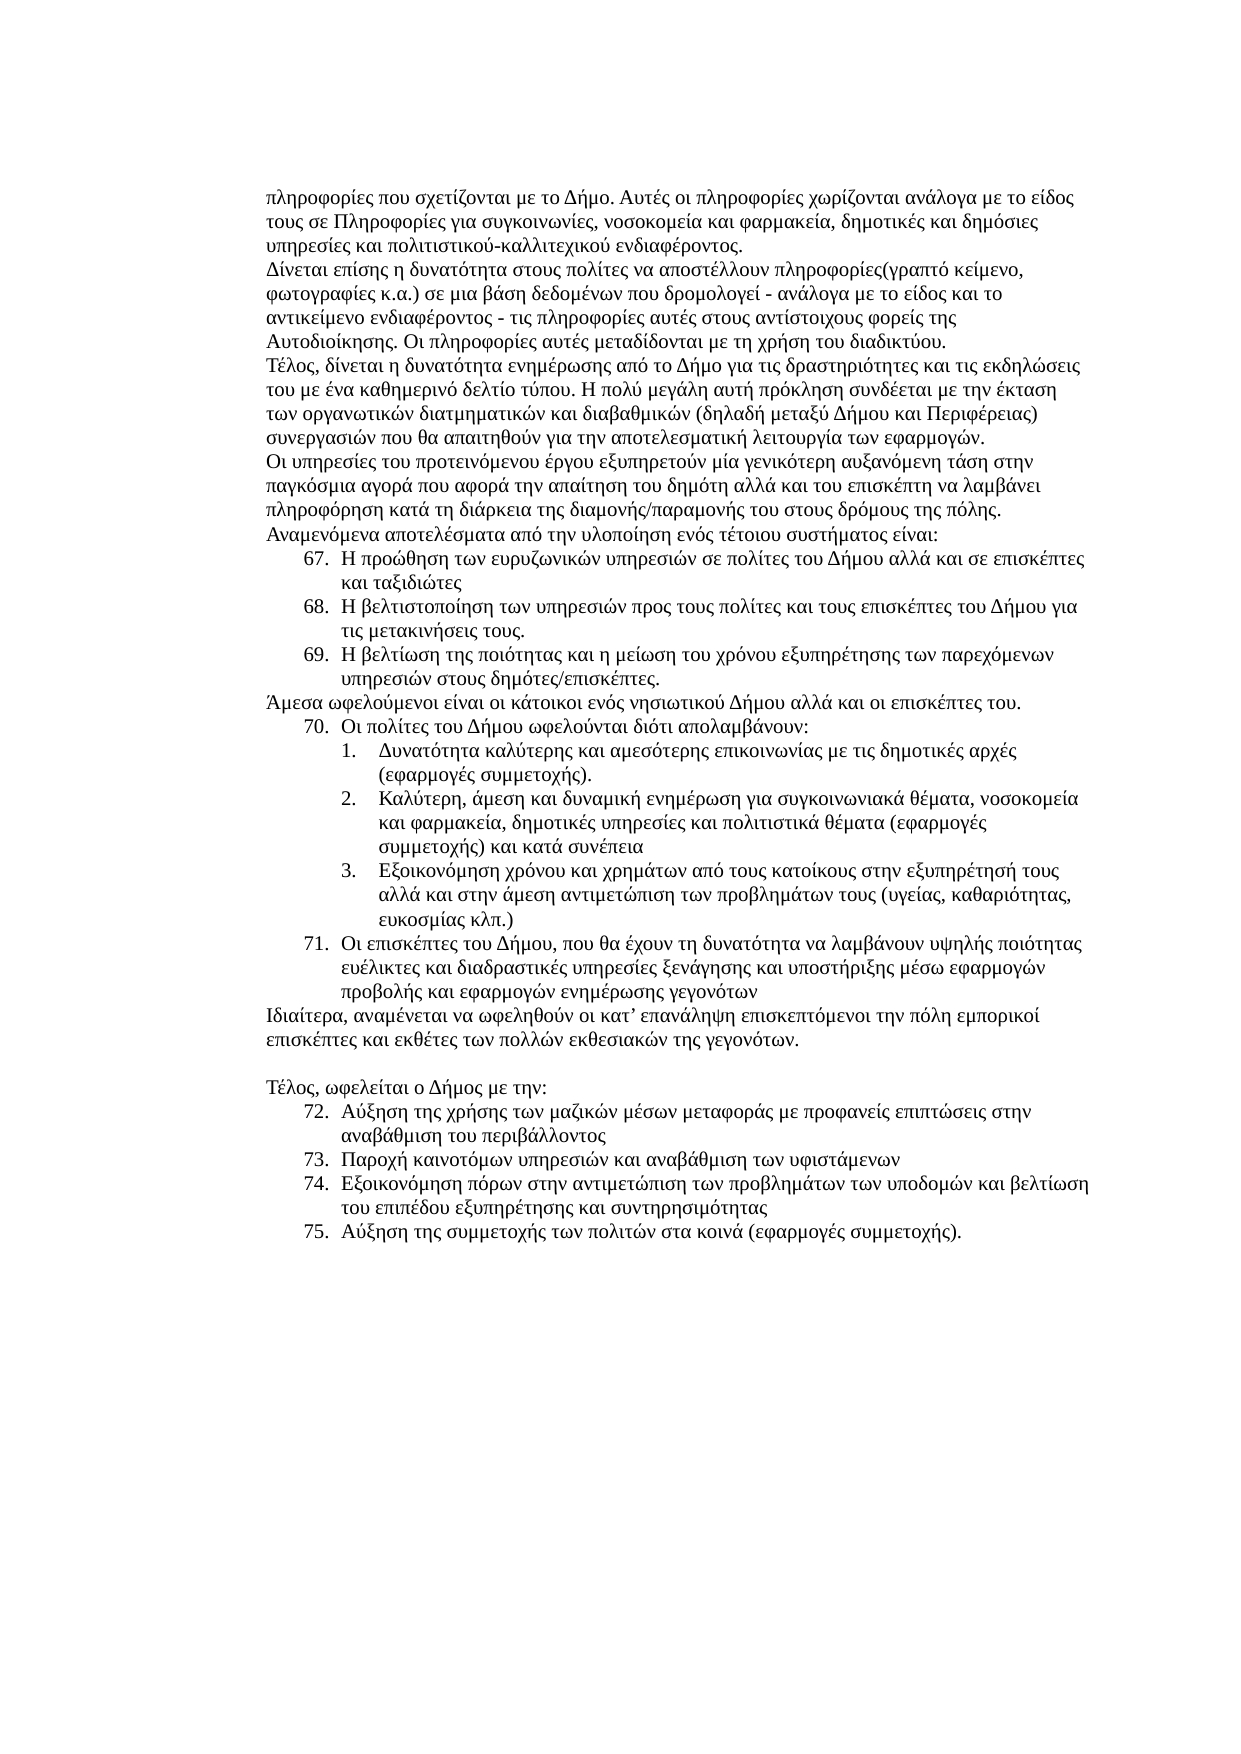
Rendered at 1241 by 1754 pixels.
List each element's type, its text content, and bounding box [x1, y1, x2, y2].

list Η βελτιστοποίηση των υπηρεσιών προς τους πολίτες και τους επισκέπτες του Δήμου για τις μετακινήσεις τους. [303, 594, 1092, 642]
text Τέλος, δίνεται η δυνατότητα ενημέρωσης από το Δήμο για τις δραστηριότητες και τις εκδηλώσεις του με ένα καθημερινό δελτίο τύπου. Η πολύ μεγάλη αυτή πρόκληση συνδέεται με την έκταση των οργανωτικών διατμηματικών και διαβαθμικών (δηλαδή μεταξύ Δήμου και Περιφέρειας) συνεργασιών που θα απαιτηθούν για την αποτελεσματική λειτουργία των εφαρμογών. [266, 353, 1092, 449]
list Οι πολίτες του Δήμου ωφελούνται διότι απολαμβάνουν: [303, 714, 1092, 738]
list Αύξηση της συμμετοχής των πολιτών στα κοινά (εφαρμογές συμμετοχής). [303, 1219, 1092, 1243]
list Η βελτίωση της ποιότητας και η μείωση του χρόνου εξυπηρέτησης των παρεχόμενων υπηρεσιών στους δημότες/επισκέπτες. [303, 642, 1092, 690]
list Εξοικονόμηση πόρων στην αντιμετώπιση των προβλημάτων των υποδομών και βελτίωση του επιπέδου εξυπηρέτησης και συντηρησιμότητας [303, 1171, 1092, 1219]
list Δυνατότητα καλύτερης και αμεσότερης επικοινωνίας με τις δημοτικές αρχές (εφαρμογές συμμετοχής). [341, 738, 1092, 786]
list Καλύτερη, άμεση και δυναμική ενημέρωση για συγκοινωνιακά θέματα, νοσοκομεία και φαρμακεία, δημοτικές υπηρεσίες και πολιτιστικά θέματα (εφαρμογές συμμετοχής) και κατά συνέπεια [341, 786, 1092, 858]
text Δίνεται επίσης η δυνατότητα στους πολίτες να αποστέλλουν πληροφορίες(γραπτό κείμενο, φωτογραφίες κ.α.) σε μια βάση δεδομένων που δρομολογεί - ανάλογα με το είδος και το αντικείμενο ενδιαφέροντος - τις πληροφορίες αυτές στους αντίστοιχους φορείς της Αυτοδιοίκησης. Οι πληροφορίες αυτές μεταδίδονται με τη χρήση του διαδικτύου. [266, 257, 1092, 353]
list Η προώθηση των ευρυζωνικών υπηρεσιών σε πολίτες του Δήμου αλλά και σε επισκέπτες και ταξιδιώτες [303, 546, 1092, 594]
text Ιδιαίτερα, αναμένεται να ωφεληθούν οι κατ’ επανάληψη επισκεπτόμενοι την πόλη εμπορικοί επισκέπτες και εκθέτες των πολλών εκθεσιακών της γεγονότων. [266, 1003, 1092, 1051]
list Παροχή καινοτόμων υπηρεσιών και αναβάθμιση των υφιστάμενων [303, 1147, 1092, 1171]
list Οι επισκέπτες του Δήμου, που θα έχουν τη δυνατότητα να λαμβάνουν υψηλής ποιότητας ευέλικτες και διαδραστικές υπηρεσίες ξενάγησης και υποστήριξης μέσω εφαρμογών προβολής και εφαρμογών ενημέρωσης γεγονότων [303, 931, 1092, 1003]
text Άμεσα ωφελούμενοι είναι οι κάτοικοι ενός νησιωτικού Δήμου αλλά και οι επισκέπτες του. [266, 690, 1092, 714]
text Οι υπηρεσίες του προτεινόμενου έργου εξυπηρετούν μία γενικότερη αυξανόμενη τάση στην παγκόσμια αγορά που αφορά την απαίτηση του δημότη αλλά και του επισκέπτη να λαμβάνει πληροφόρηση κατά τη διάρκεια της διαμονής/παραμονής του στους δρόμους της πόλης. [266, 449, 1092, 521]
list Αύξηση της χρήσης των μαζικών μέσων μεταφοράς με προφανείς επιπτώσεις στην αναβάθμιση του περιβάλλοντος [303, 1099, 1092, 1147]
text πληροφορίες που σχετίζονται με το Δήμο. Αυτές οι πληροφορίες χωρίζονται ανάλογα με το είδος τους σε Πληροφορίες για συγκοινωνίες, νοσοκομεία και φαρμακεία, δημοτικές και δημόσιες υπηρεσίες και πολιτιστικού-καλλιτεχικού ενδιαφέροντος. [266, 184, 1092, 257]
text Αναμενόμενα αποτελέσματα από την υλοποίηση ενός τέτοιου συστήματος είναι: [266, 521, 1092, 546]
list Εξοικονόμηση χρόνου και χρημάτων από τους κατοίκους στην εξυπηρέτησή τους αλλά και στην άμεση αντιμετώπιση των προβλημάτων τους (υγείας, καθαριότητας, ευκοσμίας κλπ.) [341, 858, 1092, 931]
text Τέλος, ωφελείται ο Δήμος με την: [266, 1075, 1092, 1099]
